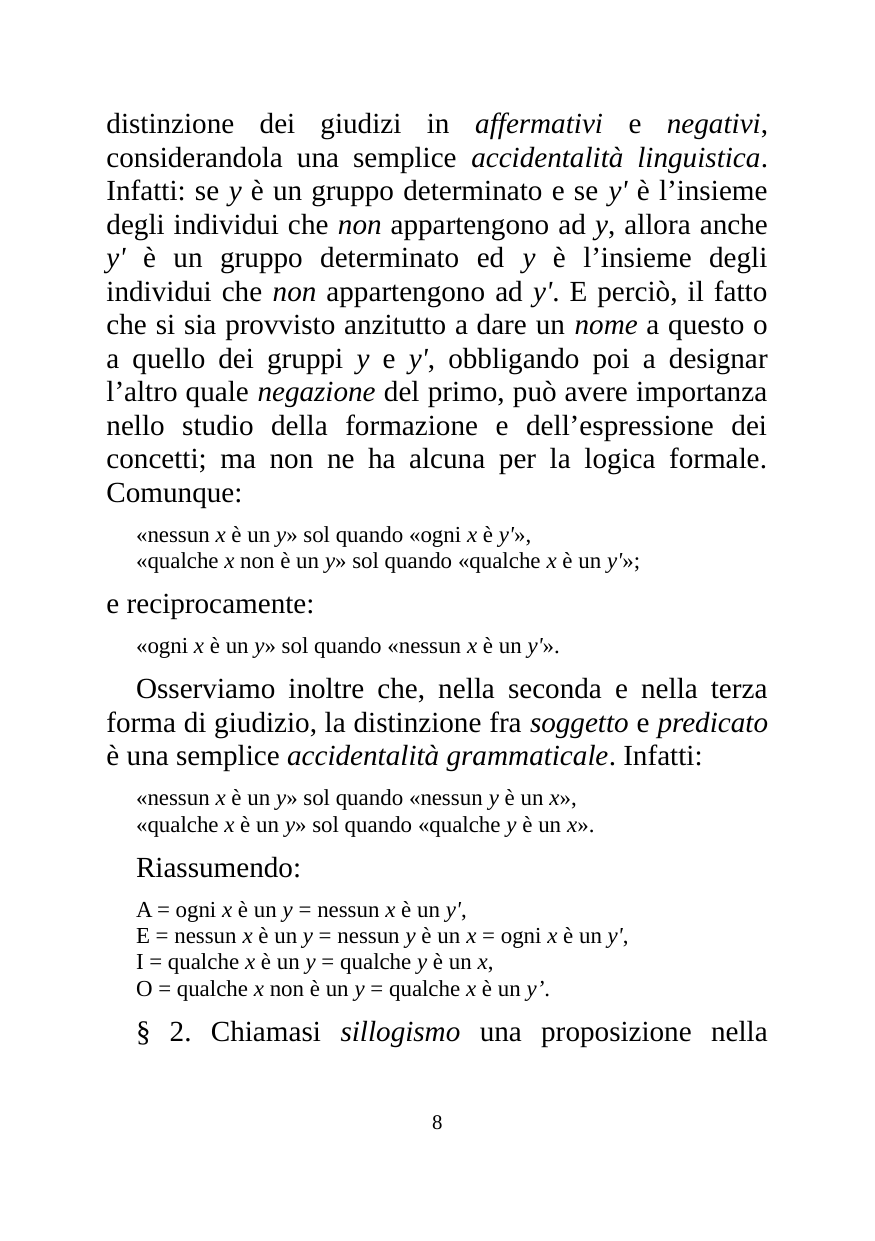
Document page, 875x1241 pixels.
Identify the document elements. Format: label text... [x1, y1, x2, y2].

text I = qualche x è un y = qualche y è un x, [106, 948, 768, 975]
text Riassumendo: [106, 850, 768, 883]
text «qualche x non è un y» sol quando «qualche x è un y'»; [106, 548, 768, 574]
text A = ogni x è un y = nessun x è un y', [106, 896, 768, 922]
text Osserviamo inoltre che, nella seconda e nella terza forma di giudizio, la distinzione fra soggetto e predicato è una semplice accidentalità grammaticale. Infatti: [106, 671, 768, 772]
text «qualche x è un y» sol quando «qualche y è un x». [106, 811, 768, 837]
text O = qualche x non è un y = qualche x è un y’. [106, 975, 768, 1001]
text «nessun x è un y» sol quando «ogni x è y'», [106, 521, 768, 548]
text distinzione dei giudizi in affermativi e negativi, considerandola una semplice accidentalità linguistica. Infatti: se y è un gruppo determinato e se y' è l’insieme degli individui che non appartengono ad y, allora anche y' è un gruppo determinato ed y è l’insieme degli individui che non appartengono ad y'. E perciò, il fatto che si sia provvisto anzitutto a dare un nome a questo o a quello dei gruppi y e y', obbligando poi a designar l’altro quale negazione del primo, può avere importanza nello studio della formazione e dell’espressione dei concetti; ma non ne ha alcuna per la logica formale. Comunque: [106, 106, 768, 509]
text § 2. Chiamasi sillogismo una proposizione nella [106, 1014, 768, 1047]
text «ogni x è un y» sol quando «nessun x è un y'». [106, 632, 768, 659]
text E = nessun x è un y = nessun y è un x = ogni x è un y', [106, 922, 768, 948]
text «nessun x è un y» sol quando «nessun y è un x», [106, 784, 768, 811]
text e reciprocamente: [106, 586, 768, 620]
